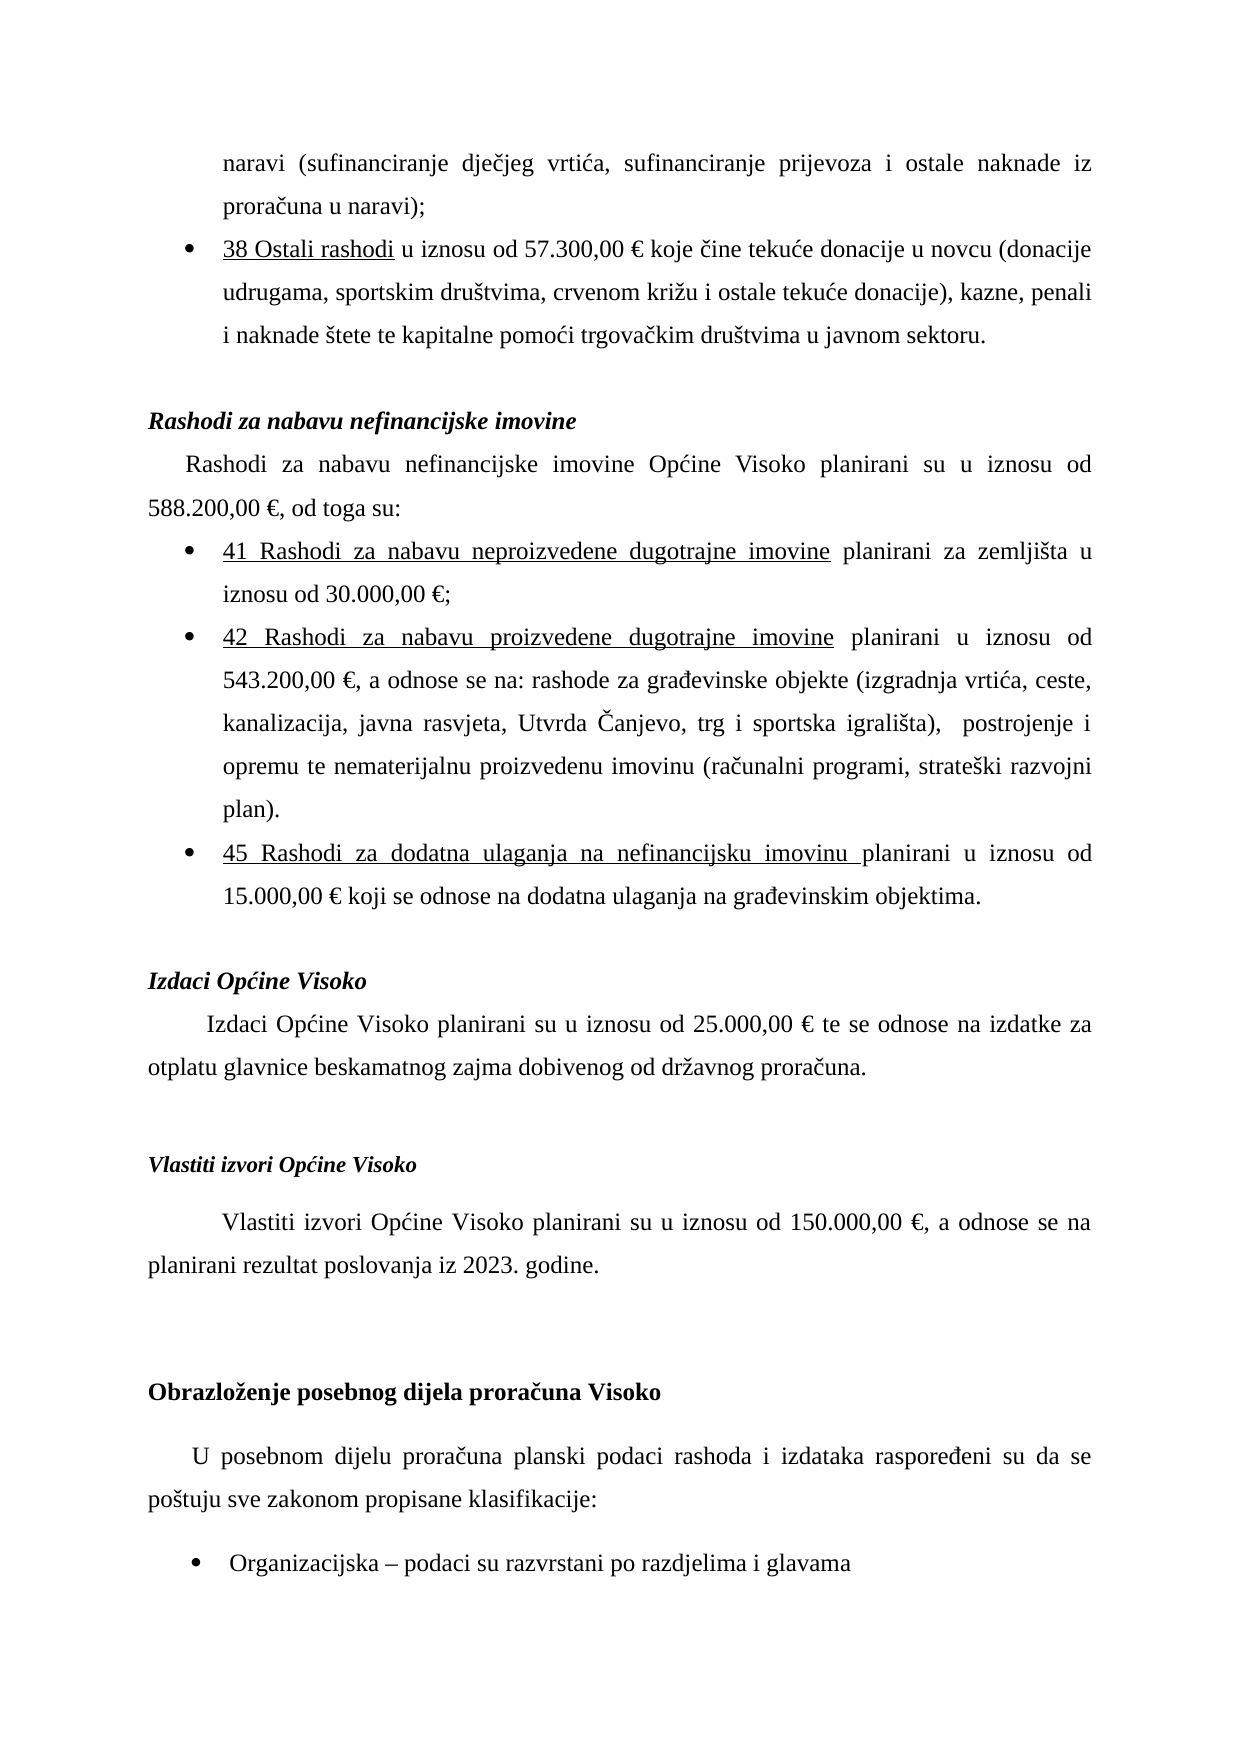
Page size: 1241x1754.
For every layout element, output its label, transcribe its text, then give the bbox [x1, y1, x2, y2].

list 42 Rashodi za nabavu proizvedene dugotrajne imovine planirani u iznosu od 543.200,00 €, a odnose se na: rashode za građevinske objekte (izgradnja vrtića, ceste, kanalizacija, javna rasvjeta, Utvrda Čanjevo, trg i sportska igrališta), postrojenje i opremu te nematerijalnu proizvedenu imovinu (računalni programi, strateški razvojni plan). [185, 622, 1093, 823]
text Vlastiti izvori Općine Visoko [148, 1151, 1093, 1178]
list naravi (sufinanciranje dječjeg vrtića, sufinanciranje prijevoza i ostale naknade iz proračuna u naravi); [185, 148, 1093, 219]
text Obrazloženje posebnog dijela proračuna Visoko [148, 1377, 1093, 1406]
text Rashodi za nabavu nefinancijske imovine Općine Visoko planirani su u iznosu od 588.200,00 €, od toga su: [148, 449, 1093, 521]
text Vlastiti izvori Općine Visoko planirani su u iznosu od 150.000,00 €, a odnose se na planirani rezultat poslovanja iz 2023. godine. [148, 1207, 1093, 1279]
text Rashodi za nabavu nefinancijske imovine [148, 406, 1093, 435]
list 38 Ostali rashodi u iznosu od 57.300,00 € koje čine tekuće donacije u novcu (donacije udrugama, sportskim društvima, crvenom križu i ostale tekuće donacije), kazne, penali i naknade štete te kapitalne pomoći trgovačkim društvima u javnom sektoru. [185, 234, 1093, 349]
text U posebnom dijelu proračuna planski podaci rashoda i izdataka raspoređeni su da se poštuju sve zakonom propisane klasifikacije: [148, 1441, 1093, 1513]
list Organizacijska – podaci su razvrstani po razdjelima i glavama [192, 1548, 1093, 1577]
list 41 Rashodi za nabavu neproizvedene dugotrajne imovine planirani za zemljišta u iznosu od 30.000,00 €; [185, 536, 1093, 608]
text Izdaci Općine Visoko planirani su u iznosu od 25.000,00 € te se odnose na izdatke za otplatu glavnice beskamatnog zajma dobivenog od državnog proračuna. [148, 1009, 1093, 1081]
text Izdaci Općine Visoko [148, 966, 1093, 994]
list 45 Rashodi za dodatna ulaganja na nefinancijsku imovinu planirani u iznosu od 15.000,00 € koji se odnose na dodatna ulaganja na građevinskim objektima. [185, 838, 1093, 909]
